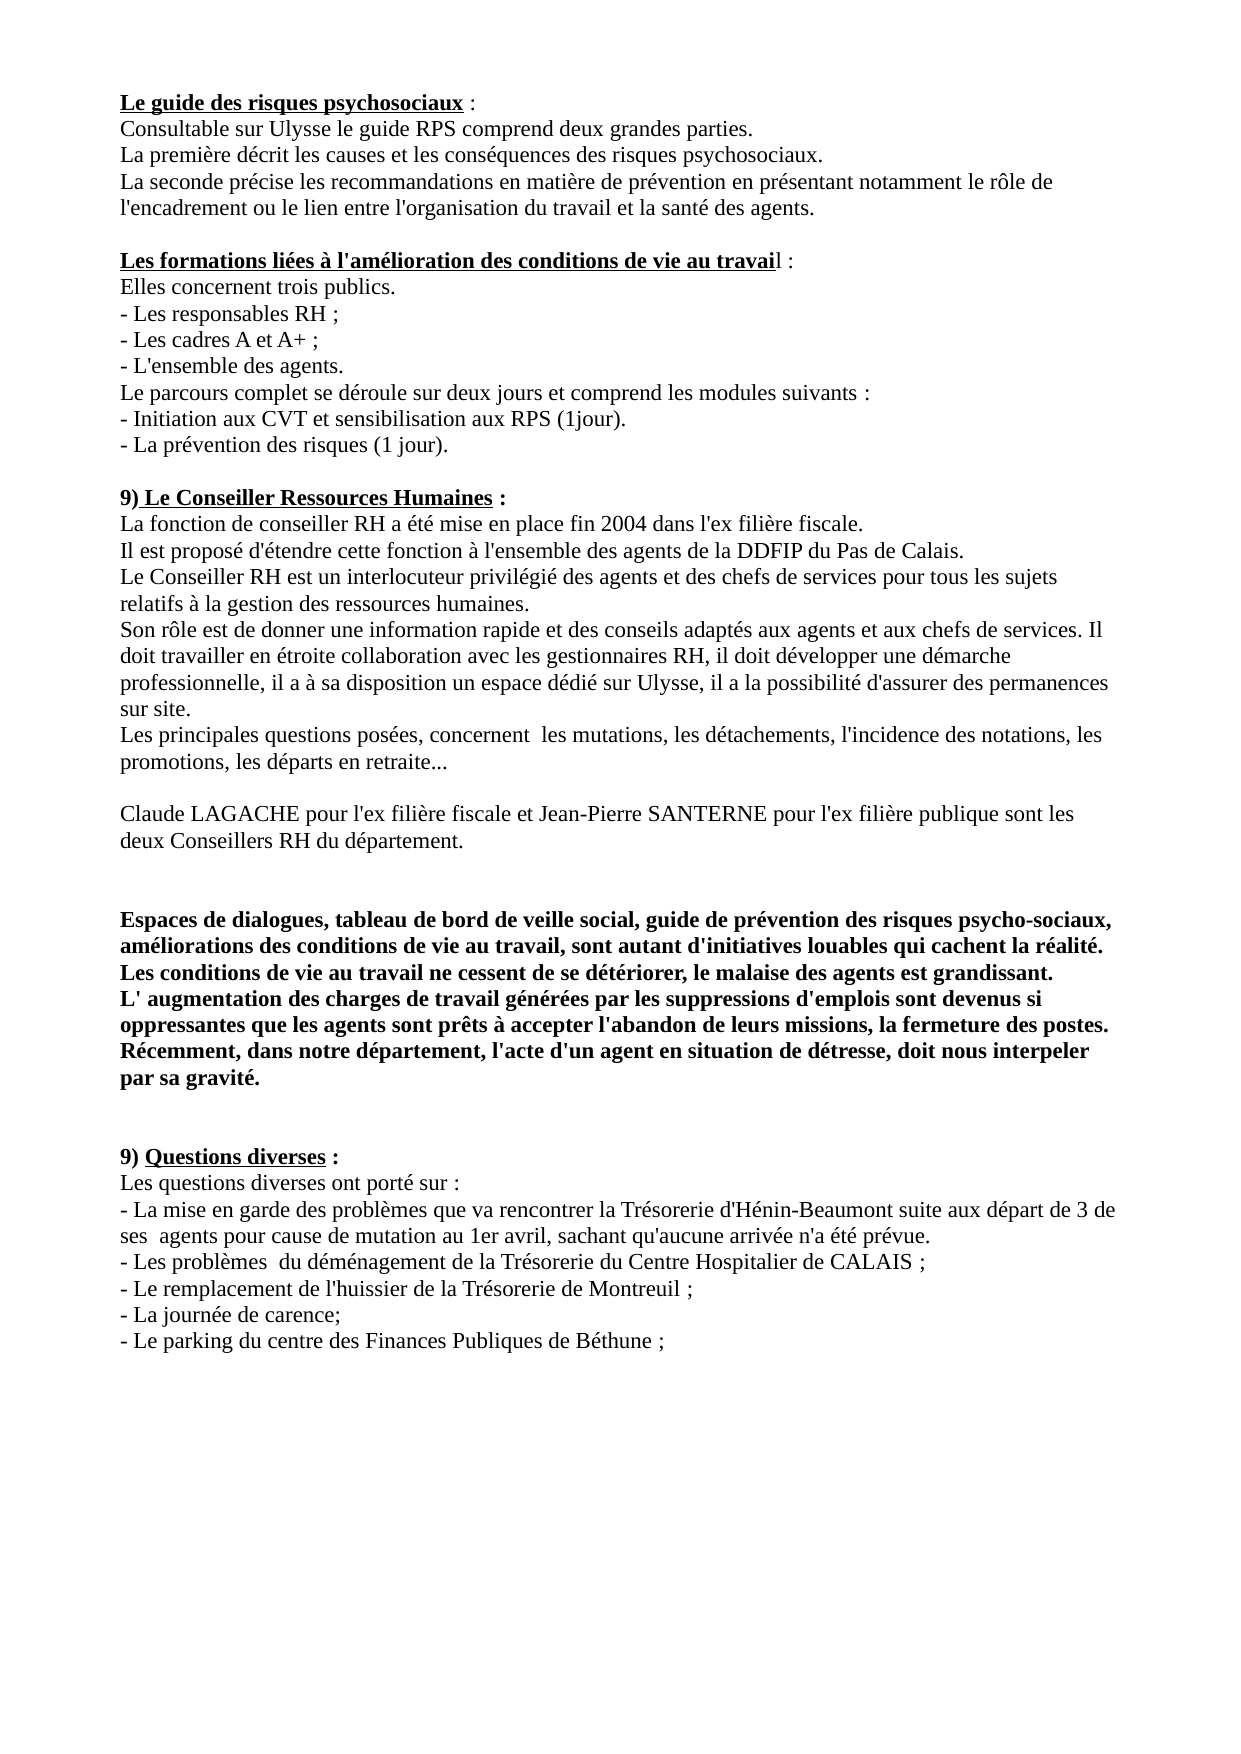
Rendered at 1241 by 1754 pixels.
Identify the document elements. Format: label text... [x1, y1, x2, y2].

text Espaces de dialogues, tableau de bord de veille social, guide de prévention des risques psycho-sociaux, améliorations des conditions de vie au travail, sont autant d'initiatives louables qui cachent la réalité. [120, 906, 1123, 958]
list Les principales questions posées, concernent les mutations, les détachements, l'incidence des notations, les promotions, les départs en retraite... [120, 721, 1123, 774]
text Les formations liées à l'amélioration des conditions de vie au travail : [120, 247, 1123, 273]
text La première décrit les causes et les conséquences des risques psychosociaux. [120, 142, 1123, 168]
text Le guide des risques psychosociaux : [120, 89, 1123, 115]
list - Le parking du centre des Finances Publiques de Béthune ; [120, 1327, 1123, 1354]
list 9) Le Conseiller Ressources Humaines : [120, 484, 1123, 511]
list 9) Questions diverses : [120, 1143, 1123, 1169]
text - Les responsables RH ; [120, 300, 1123, 326]
list - La prévention des risques (1 jour). [120, 431, 1123, 458]
list Les questions diverses ont porté sur : [120, 1169, 1123, 1196]
list La fonction de conseiller RH a été mise en place fin 2004 dans l'ex filière fiscale. [120, 511, 1123, 537]
list Il est proposé d'étendre cette fonction à l'ensemble des agents de la DDFIP du Pas de Calais. [120, 537, 1123, 563]
list Le Conseiller RH est un interlocuteur privilégié des agents et des chefs de services pour tous les sujets relatifs à la gestion des ressources humaines. [120, 563, 1123, 616]
list - Le remplacement de l'huissier de la Trésorerie de Montreuil ; [120, 1275, 1123, 1301]
text L' augmentation des charges de travail générées par les suppressions d'emplois sont devenus si oppressantes que les agents sont prêts à accepter l'abandon de leurs missions, la fermeture des postes. [120, 985, 1123, 1038]
list - La mise en garde des problèmes que va rencontrer la Trésorerie d'Hénin-Beaumont suite aux départ de 3 de ses agents pour cause de mutation au 1er avril, sachant qu'aucune arrivée n'a été prévue. [120, 1196, 1123, 1248]
text - Les cadres A et A+ ; [120, 326, 1123, 352]
list - Les problèmes du déménagement de la Trésorerie du Centre Hospitalier de CALAIS ; [120, 1248, 1123, 1275]
text Récemment, dans notre département, l'acte d'un agent en situation de détresse, doit nous interpeler par sa gravité. [120, 1038, 1123, 1090]
list Son rôle est de donner une information rapide et des conseils adaptés aux agents et aux chefs de services. Il doit travailler en étroite collaboration avec les gestionnaires RH, il doit développer une démarche professionnelle, il a à sa disposition un espace dédié sur Ulysse, il a la possibilité d'assurer des permanences sur site. [120, 616, 1123, 721]
text Elles concernent trois publics. [120, 273, 1123, 300]
text Consultable sur Ulysse le guide RPS comprend deux grandes parties. [120, 115, 1123, 142]
text - L'ensemble des agents. [120, 352, 1123, 379]
list - La journée de carence; [120, 1301, 1123, 1327]
text La seconde précise les recommandations en matière de prévention en présentant notamment le rôle de l'encadrement ou le lien entre l'organisation du travail et la santé des agents. [120, 168, 1123, 221]
text - Initiation aux CVT et sensibilisation aux RPS (1jour). [120, 405, 1123, 431]
list Claude LAGACHE pour l'ex filière fiscale et Jean-Pierre SANTERNE pour l'ex filière publique sont les deux Conseillers RH du département. [120, 800, 1123, 853]
text Le parcours complet se déroule sur deux jours et comprend les modules suivants : [120, 379, 1123, 405]
text Les conditions de vie au travail ne cessent de se détériorer, le malaise des agents est grandissant. [120, 958, 1123, 985]
